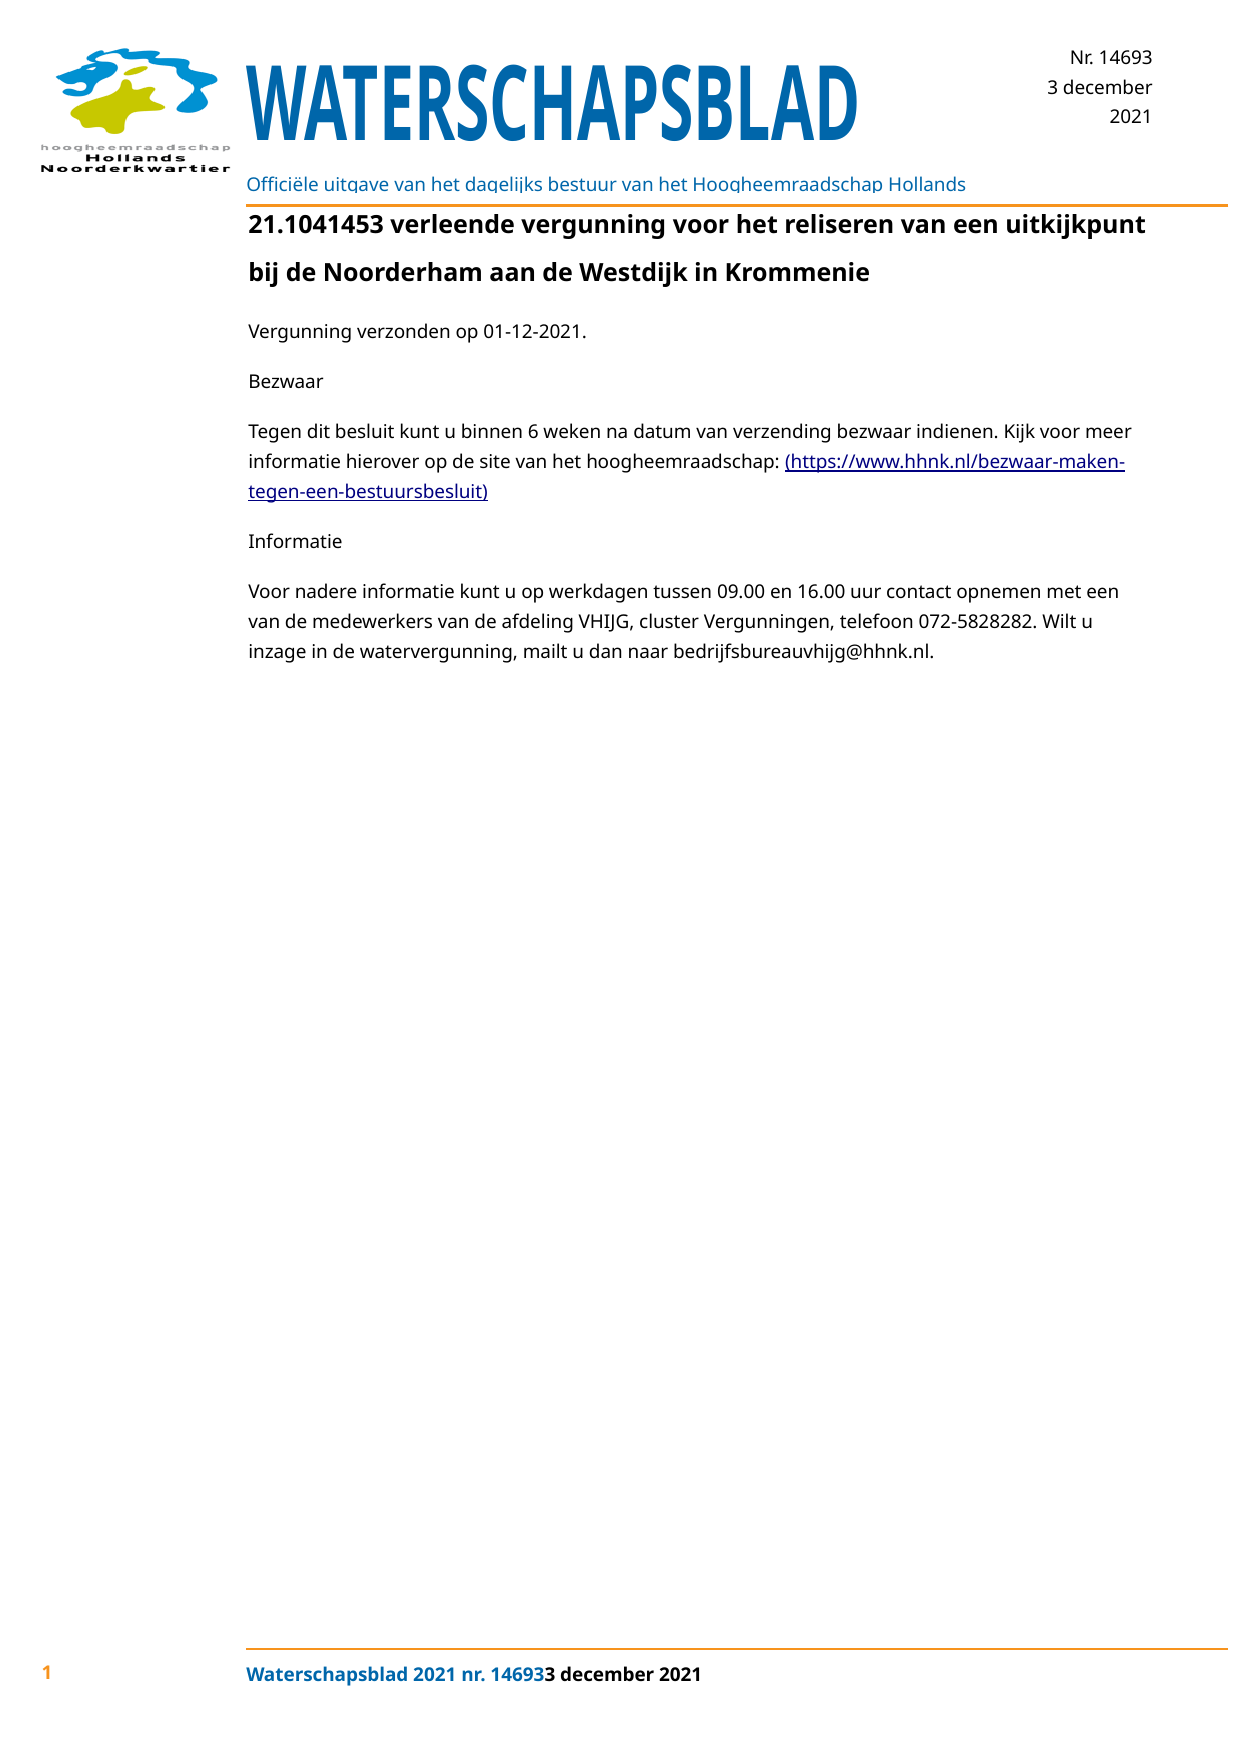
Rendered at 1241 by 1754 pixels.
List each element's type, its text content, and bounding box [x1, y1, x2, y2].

text 21.1041453 verleende vergunning voor het reliseren van een uitkijkpunt bij de Noorderham aan de Westdijk in Krommenie [248, 207, 1152, 288]
text Informatie [248, 528, 1152, 554]
picture [41, 47, 231, 172]
text Vergunning verzonden op 01-12-2021. [248, 318, 1152, 344]
text Voor nadere informatie kunt u op werkdagen tussen 09.00 en 16.00 uur contact opnemen met een van de medewerkers van de afdeling VHIJG, cluster Vergunningen, telefoon 072-5828282. Wilt u inzage in de watervergunning, mailt u dan naar bedrijfsbureauvhijg@hhnk.nl. [248, 579, 1152, 664]
text Tegen dit besluit kunt u binnen 6 weken na datum van verzending bezwaar indienen. Kijk voor meer informatie hierover op de site van het hoogheemraadschap: (https://www.hhnk.nl/bezwaar-maken-tegen-een-bestuursbesluit) [248, 419, 1152, 504]
text Bezwaar [248, 368, 1152, 394]
